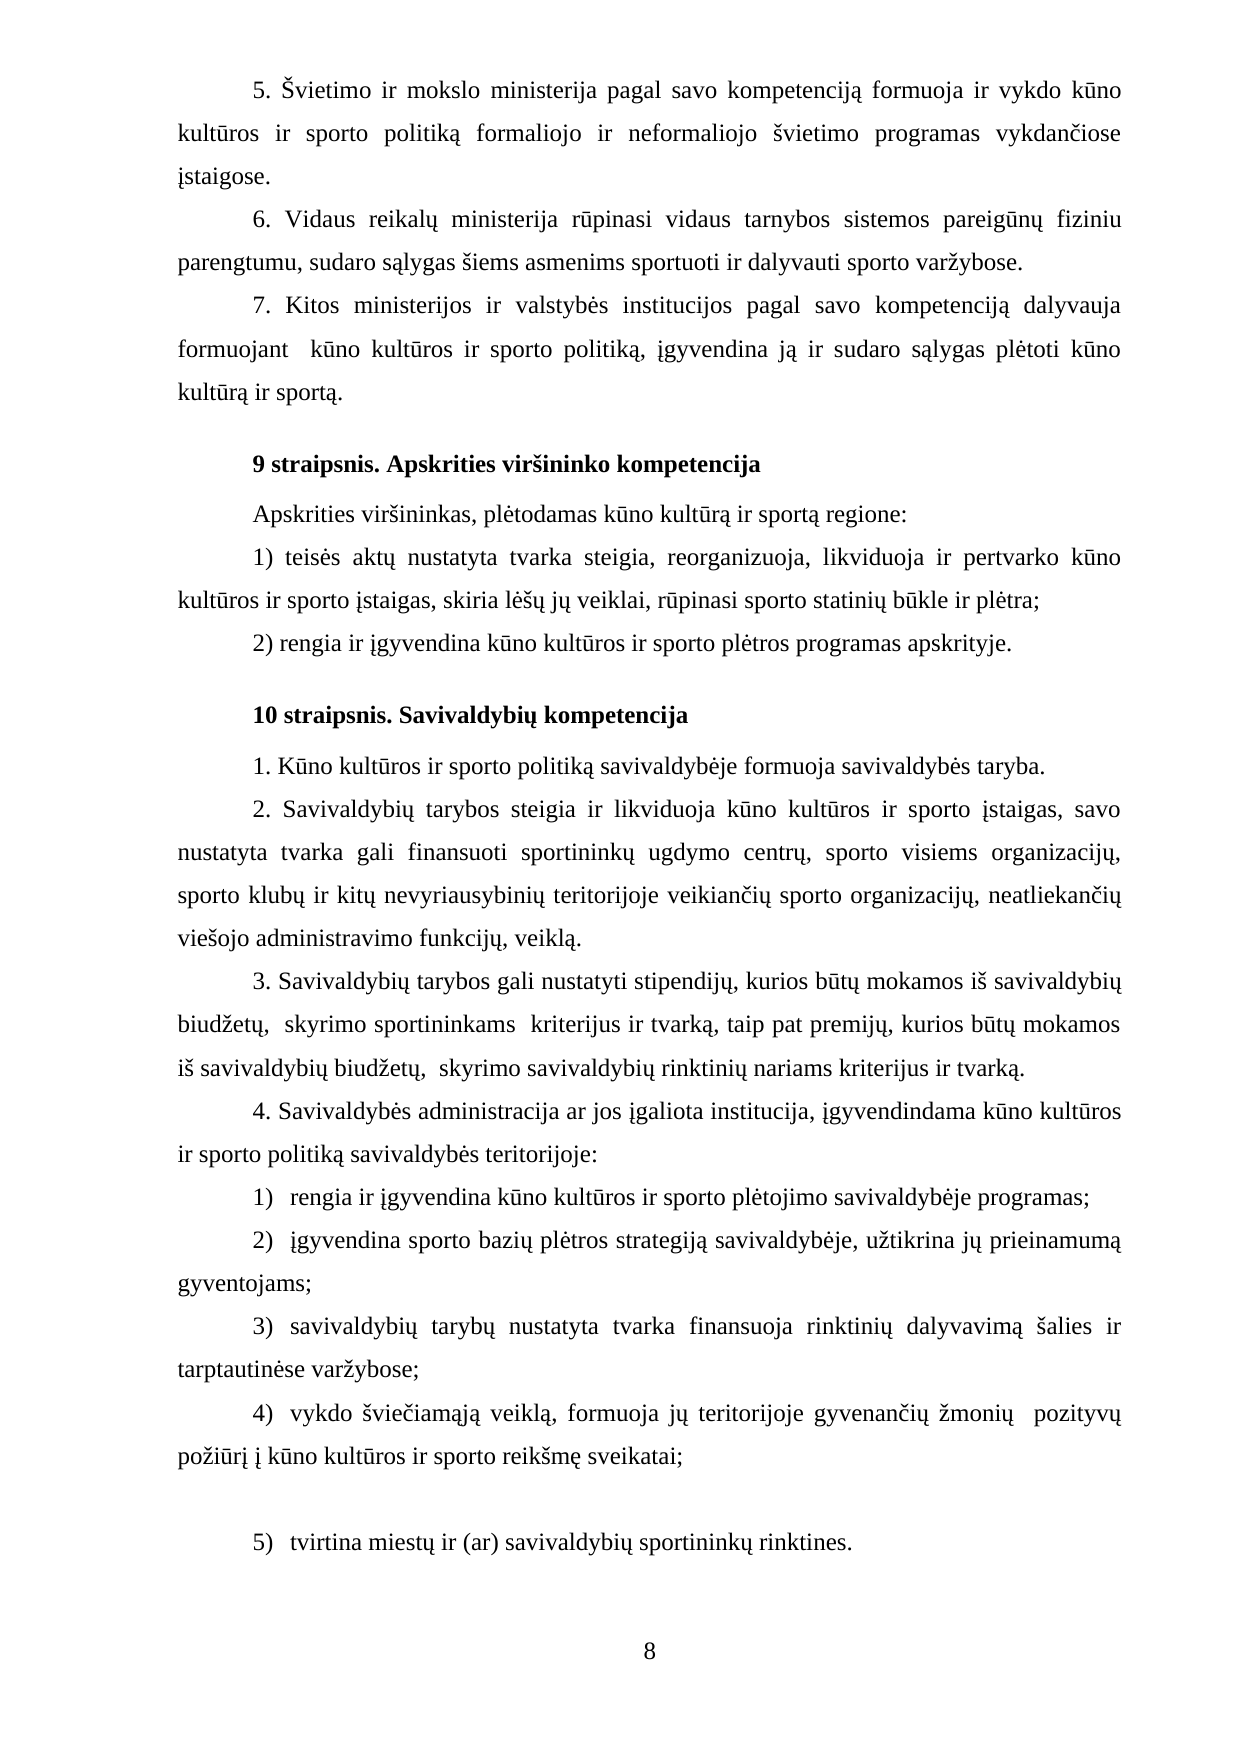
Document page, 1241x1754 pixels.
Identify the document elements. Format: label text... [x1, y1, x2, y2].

text 4) vykdo šviečiamąją veiklą, formuoja jų teritorijoje gyvenančių žmonių pozityvų požiūrį į kūno kultūros ir sporto reikšmę sveikatai; [177, 1398, 1122, 1469]
text 3) savivaldybių tarybų nustatyta tvarka finansuoja rinktinių dalyvavimą šalies ir tarptautinėse varžybose; [177, 1311, 1122, 1383]
text 6. Vidaus reikalų ministerija rūpinasi vidaus tarnybos sistemos pareigūnų fiziniu parengtumu, sudaro sąlygas šiems asmenims sportuoti ir dalyvauti sporto varžybose. [177, 204, 1122, 276]
text 7. Kitos ministerijos ir valstybės institucijos pagal savo kompetenciją dalyvauja formuojant kūno kultūros ir sporto politiką, įgyvendina ją ir sudaro sąlygas plėtoti kūno kultūrą ir sportą. [177, 291, 1122, 406]
text 2) rengia ir įgyvendina kūno kultūros ir sporto plėtros programas apskrityje. [177, 628, 1122, 657]
text 2) įgyvendina sporto bazių plėtros strategiją savivaldybėje, užtikrina jų prieinamumą gyventojams; [177, 1225, 1122, 1297]
text 4. Savivaldybės administracija ar jos įgaliota institucija, įgyvendindama kūno kultūros ir sporto politiką savivaldybės teritorijoje: [177, 1096, 1122, 1168]
text 1) rengia ir įgyvendina kūno kultūros ir sporto plėtojimo savivaldybėje programas; [177, 1182, 1122, 1211]
text 3. Savivaldybių tarybos gali nustatyti stipendijų, kurios būtų mokamos iš savivaldybių biudžetų, skyrimo sportininkams kriterijus ir tvarką, taip pat premijų, kurios būtų mokamos iš savivaldybių biudžetų, skyrimo savivaldybių rinktinių nariams kriterijus ir tvarką. [177, 966, 1122, 1081]
text 5. Švietimo ir mokslo ministerija pagal savo kompetenciją formuoja ir vykdo kūno kultūros ir sporto politiką formaliojo ir neformaliojo švietimo programas vykdančiose įstaigose. [177, 75, 1122, 190]
text Apskrities viršininkas, plėtodamas kūno kultūrą ir sportą regione: [177, 499, 1122, 528]
text 10 straipsnis. Savivaldybių kompetencija [177, 700, 1122, 729]
text 1) teisės aktų nustatyta tvarka steigia, reorganizuoja, likviduoja ir pertvarko kūno kultūros ir sporto įstaigas, skiria lėšų jų veiklai, rūpinasi sporto statinių būkle ir plėtra; [177, 542, 1122, 614]
text 9 straipsnis. Apskrities viršininko kompetencija [177, 449, 1122, 477]
text 1. Kūno kultūros ir sporto politiką savivaldybėje formuoja savivaldybės taryba. [177, 751, 1122, 779]
text 2. Savivaldybių tarybos steigia ir likviduoja kūno kultūros ir sporto įstaigas, savo nustatyta tvarka gali finansuoti sportininkų ugdymo centrų, sporto visiems organizacijų, sporto klubų ir kitų nevyriausybinių teritorijoje veikiančių sporto organizacijų, neatliekančių viešojo administravimo funkcijų, veiklą. [177, 794, 1122, 952]
text 5) tvirtina miestų ir (ar) savivaldybių sportininkų rinktines. [177, 1527, 1122, 1556]
